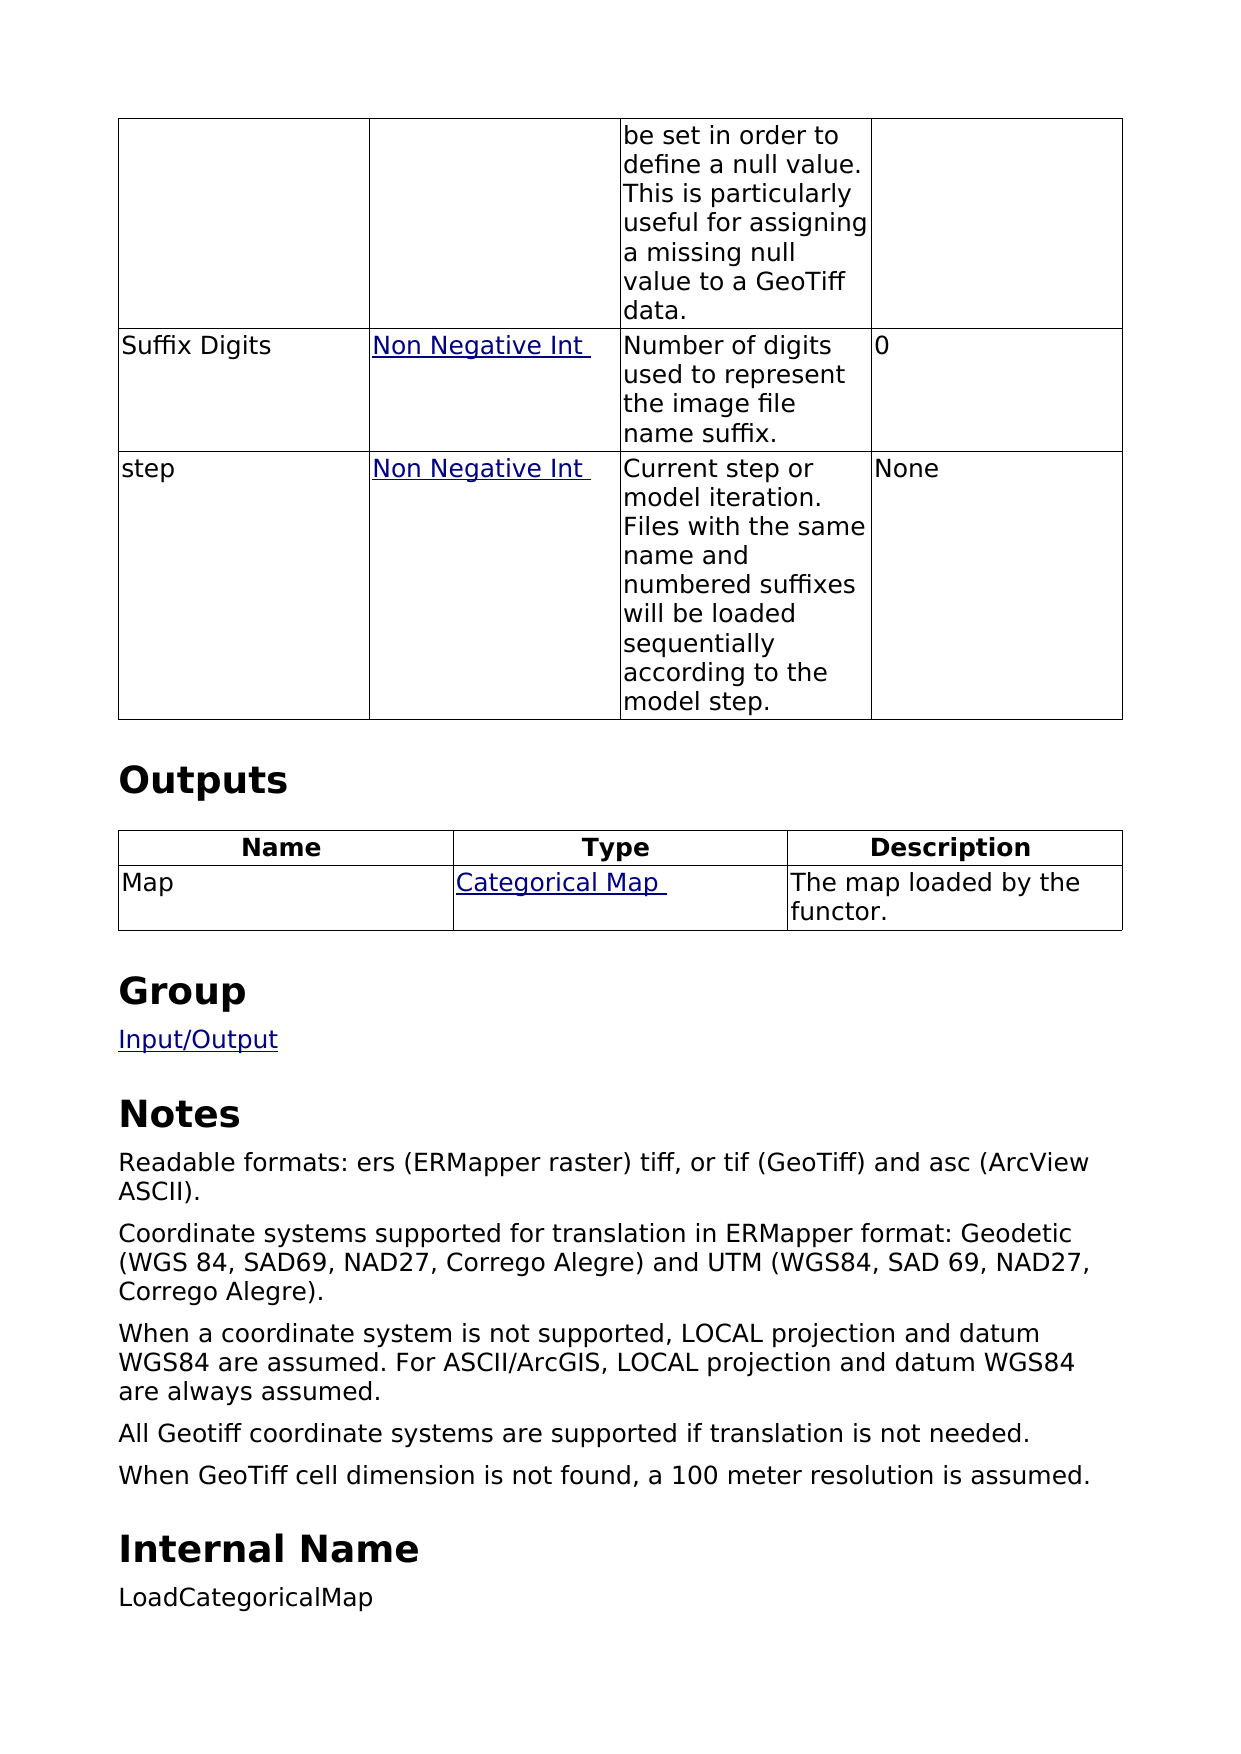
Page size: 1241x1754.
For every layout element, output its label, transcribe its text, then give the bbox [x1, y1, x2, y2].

table_cell Non Negative Int [370, 329, 620, 451]
table_cell The map loaded by the functor. [788, 866, 1122, 929]
table_header Description [788, 831, 1122, 865]
subtitle Notes [118, 1092, 1122, 1136]
table_cell 0 [872, 329, 1122, 451]
table_cell Non Negative Int [370, 452, 620, 719]
table_cell be set in order to define a null value. This is particularly useful for assigning a missing null value to a GeoTiff data. [621, 119, 871, 328]
text Readable formats: ers (ERMapper raster) tiff, or tif (GeoTiff) and asc (ArcView ASCII). [118, 1148, 1122, 1207]
text Coordinate systems supported for translation in ERMapper format: Geodetic (WGS 84, SAD69, NAD27, Corrego Alegre) and UTM (WGS84, SAD 69, NAD27, Corrego Alegre). [118, 1219, 1122, 1307]
text When GeoTiff cell dimension is not found, a 100 meter resolution is assumed. [118, 1461, 1122, 1490]
table_cell [872, 119, 1122, 328]
table_cell None [872, 452, 1122, 719]
subtitle Group [118, 969, 1122, 1013]
subtitle Internal Name [118, 1527, 1122, 1571]
subtitle Outputs [118, 759, 1122, 803]
table_cell Current step or model iteration. Files with the same name and numbered suffixes will be loaded sequentially according to the model step. [621, 452, 871, 719]
table_cell [370, 119, 620, 328]
text Input/Output [118, 1026, 1122, 1055]
text When a coordinate system is not supported, LOCAL projection and datum WGS84 are assumed. For ASCII/ArcGIS, LOCAL projection and datum WGS84 are always assumed. [118, 1319, 1122, 1407]
table_header Name [119, 831, 453, 865]
table_header Type [454, 831, 787, 865]
table_cell step [119, 452, 369, 719]
table_cell Number of digits used to represent the image file name suffix. [621, 329, 871, 451]
text LoadCategoricalMap [118, 1584, 1122, 1613]
table_cell Suffix Digits [119, 329, 369, 451]
table_cell [119, 119, 369, 328]
text All Geotiff coordinate systems are supported if translation is not needed. [118, 1419, 1122, 1448]
table_cell Categorical Map [454, 866, 787, 929]
table_cell Map [119, 866, 453, 929]
